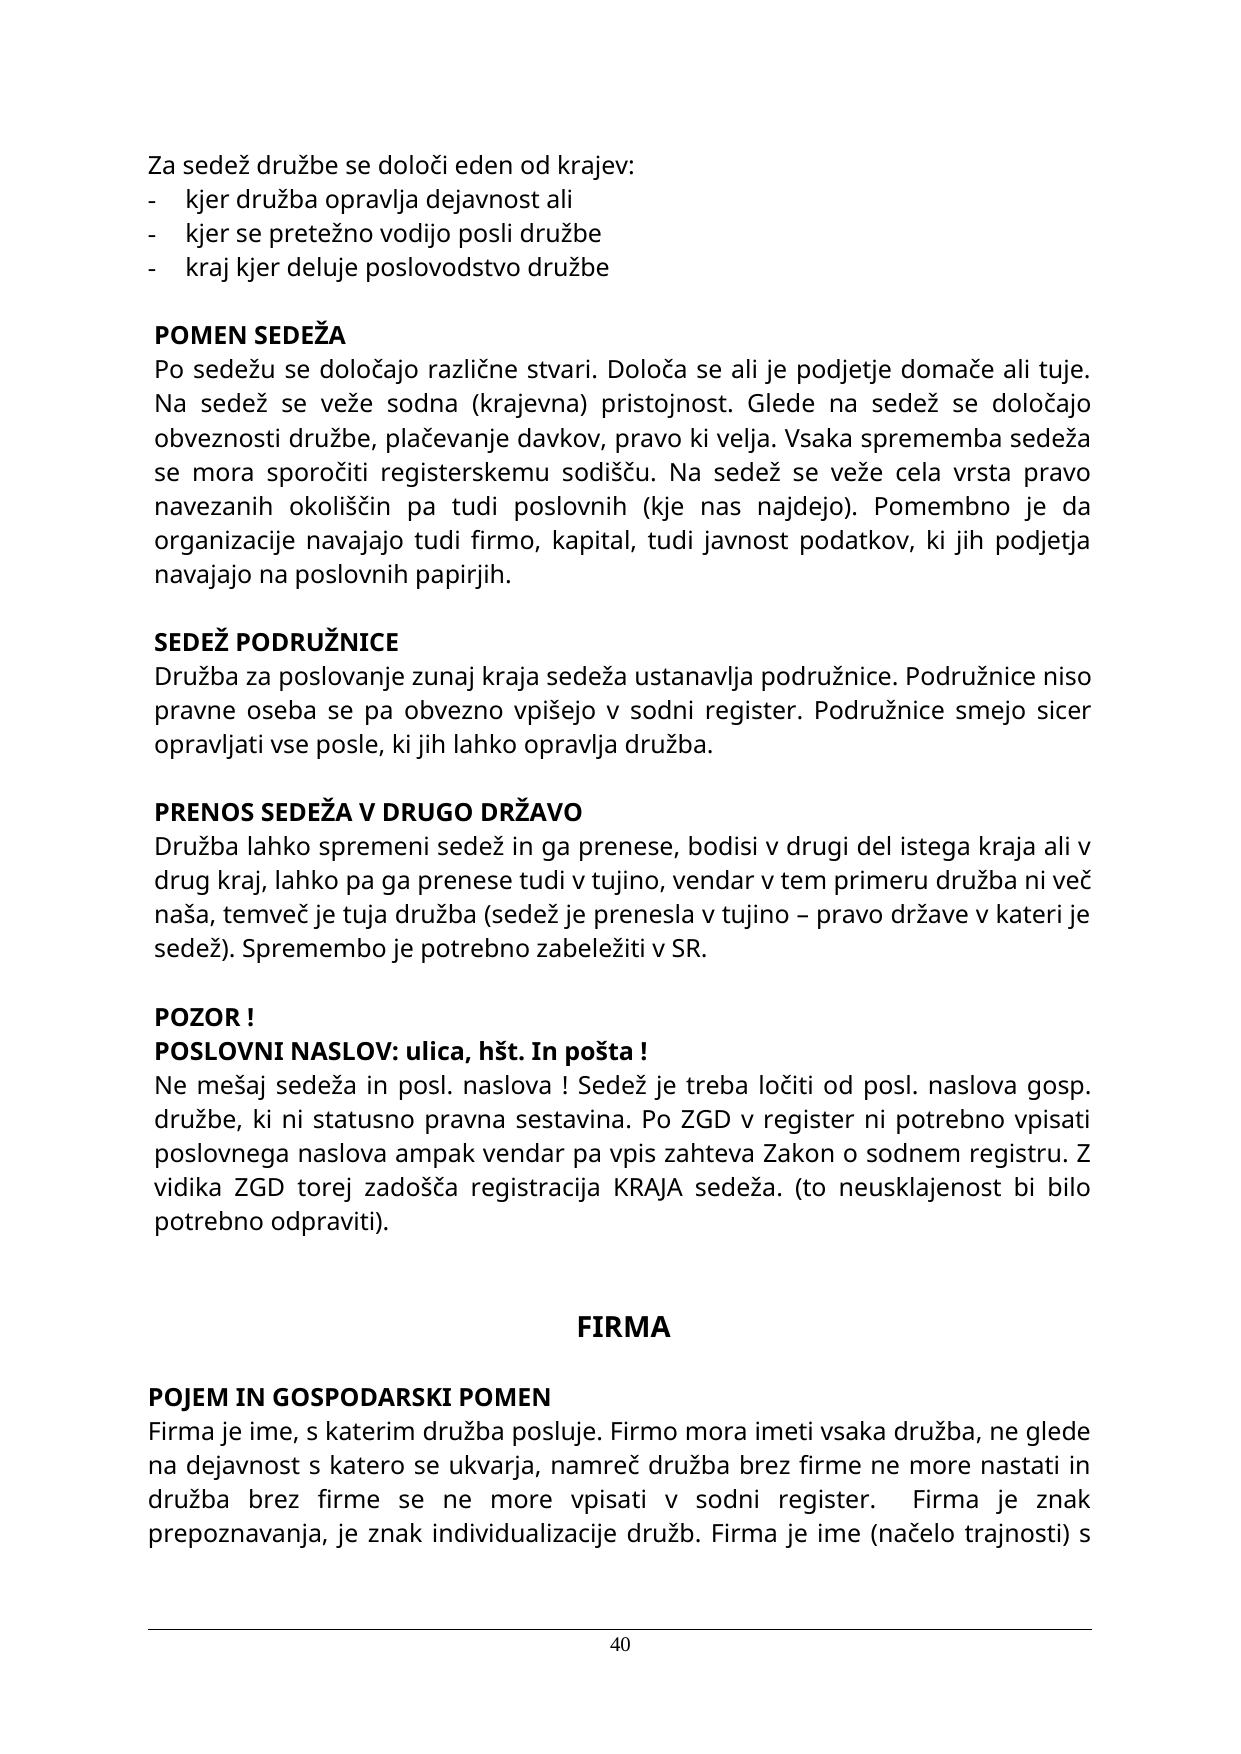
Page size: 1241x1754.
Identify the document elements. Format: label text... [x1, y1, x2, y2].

list kjer se pretežno vodijo posli družbe [148, 216, 1092, 250]
text PRENOS SEDEŽA V DRUGO DRŽAVO [154, 795, 1092, 829]
text Ne mešaj sedeža in posl. naslova ! Sedež je treba ločiti od posl. naslova gosp. družbe, ki ni statusno pravna sestavina. Po ZGD v register ni potrebno vpisati poslovnega naslova ampak vendar pa vpis zahteva Zakon o sodnem registru. Z vidika ZGD torej zadošča registracija KRAJA sedeža. (to neusklajenost bi bilo potrebno odpraviti). [154, 1067, 1092, 1238]
text POZOR ! [154, 999, 1092, 1033]
list kjer družba opravlja dejavnost ali [148, 182, 1092, 216]
text POSLOVNI NASLOV: ulica, hšt. In pošta ! [154, 1033, 1092, 1067]
text Firma je ime, s katerim družba posluje. Firmo mora imeti vsaka družba, ne glede na dejavnost s katero se ukvarja, namreč družba brez firme ne more nastati in družba brez firme se ne more vpisati v sodni register. Firma je znak prepoznavanja, je znak individualizacije družb. Firma je ime (načelo trajnosti) s [148, 1414, 1092, 1550]
text FIRMA [154, 1306, 1092, 1346]
text Po sedežu se določajo različne stvari. Določa se ali je podjetje domače ali tuje. Na sedež se veže sodna (krajevna) pristojnost. Glede na sedež se določajo obveznosti družbe, plačevanje davkov, pravo ki velja. Vsaka sprememba sedeža se mora sporočiti registerskemu sodišču. Na sedež se veže cela vrsta pravo navezanih okoliščin pa tudi poslovnih (kje nas najdejo). Pomembno je da organizacije navajajo tudi firmo, kapital, tudi javnost podatkov, ki jih podjetja navajajo na poslovnih papirjih. [154, 352, 1092, 591]
text Za sedež družbe se določi eden od krajev: [148, 148, 1092, 182]
text Družba lahko spremeni sedež in ga prenese, bodisi v drugi del istega kraja ali v drug kraj, lahko pa ga prenese tudi v tujino, vendar v tem primeru družba ni več naša, temveč je tuja družba (sedež je prenesla v tujino – pravo države v kateri je sedež). Spremembo je potrebno zabeležiti v SR. [154, 829, 1092, 965]
text Družba za poslovanje zunaj kraja sedeža ustanavlja podružnice. Podružnice niso pravne oseba se pa obvezno vpišejo v sodni register. Podružnice smejo sicer opravljati vse posle, ki jih lahko opravlja družba. [154, 659, 1092, 761]
text POMEN SEDEŽA [154, 318, 1092, 352]
text SEDEŽ PODRUŽNICE [154, 624, 1092, 659]
text POJEM IN GOSPODARSKI POMEN [148, 1379, 1092, 1414]
list kraj kjer deluje poslovodstvo družbe [148, 250, 1092, 284]
